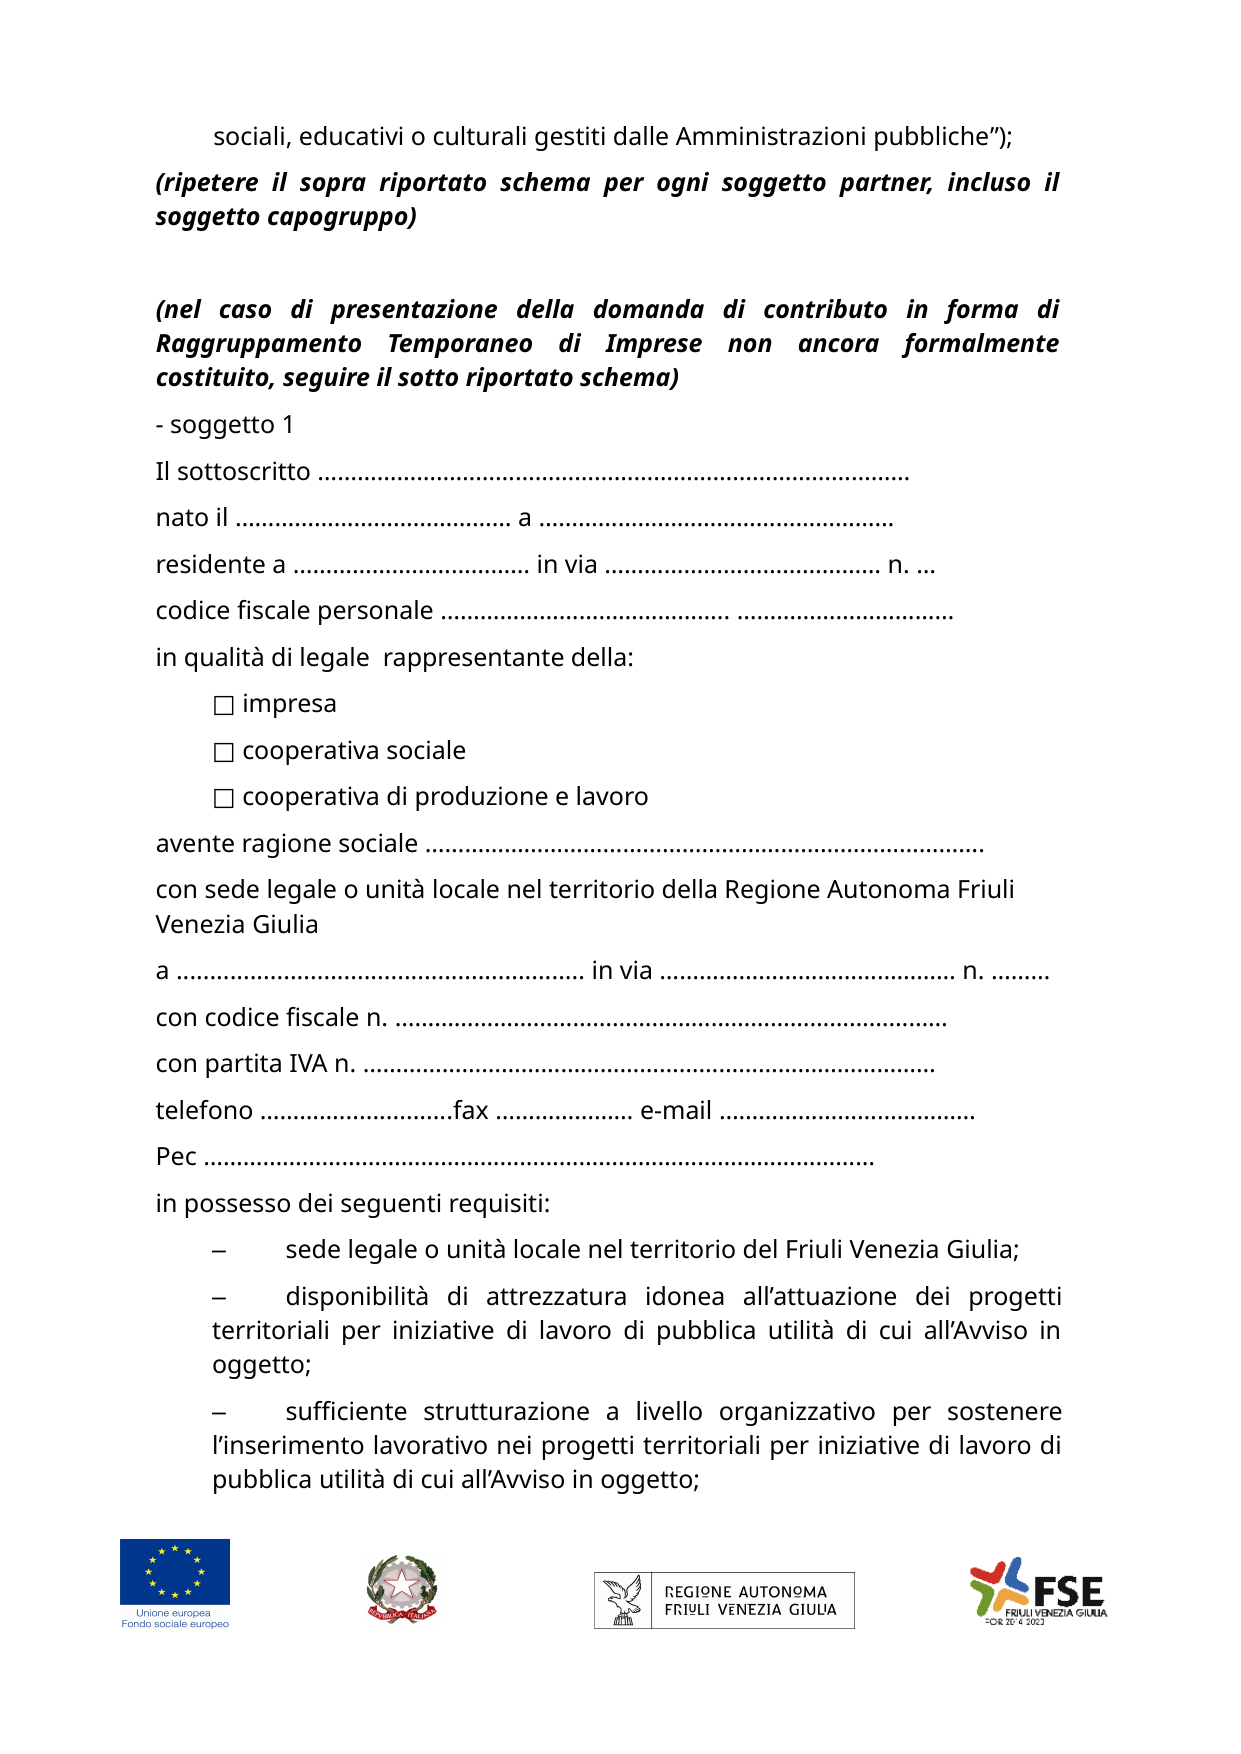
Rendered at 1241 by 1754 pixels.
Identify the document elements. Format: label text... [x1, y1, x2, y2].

list sede legale o unità locale nel territorio del Friuli Venezia Giulia; [212, 1232, 1063, 1266]
text □ cooperativa di produzione e lavoro [212, 779, 1063, 813]
text (ripetere il sopra riportato schema per ogni soggetto partner, incluso il soggetto capogruppo) [155, 165, 1063, 233]
text - soggetto 1 [155, 407, 1063, 441]
text (nel caso di presentazione della domanda di contributo in forma di Raggruppamento Temporaneo di Imprese non ancora formalmente costituito, seguire il sotto riportato schema) [156, 292, 1063, 394]
list disponibilità di attrezzatura idonea all’attuazione dei progetti territoriali per iniziative di lavoro di pubblica utilità di cui all’Avviso in oggetto; [212, 1279, 1063, 1381]
text residente a ……………………………… in via …………………………………… n. … [155, 546, 1063, 580]
text codice fiscale personale …………………………………….. …………………………… [155, 593, 1063, 627]
text in possesso dei seguenti requisiti: [155, 1186, 1063, 1220]
text nato il …………………………………… a ……………………………………………… [155, 500, 1063, 534]
text avente ragione sociale …………………………………………………………………………. [156, 826, 1063, 860]
picture [594, 1572, 855, 1629]
text a ............................................................. in via ……………………………………… n. ……… [155, 953, 1063, 987]
text Pec ………………………………………………………………………………………… [155, 1139, 1063, 1173]
text in qualità di legale rappresentante della: [155, 639, 1063, 673]
picture [119, 1538, 231, 1629]
text con sede legale o unità locale nel territorio della Regione Autonoma Friuli Venezia Giulia [155, 872, 1063, 940]
picture [364, 1552, 442, 1627]
text con partita IVA n. …………………………………………………………………………… [155, 1046, 1063, 1080]
text Il sottoscritto ……………………………………………………………………………… [155, 453, 1063, 487]
text telefono ………….................fax ………………… e-mail ………………………………… [155, 1092, 1063, 1127]
text □ cooperativa sociale [212, 732, 1063, 767]
list sociali, educativi o culturali gestiti dalle Amministrazioni pubbliche”); [213, 118, 1066, 152]
text con codice fiscale n. ………………………………………………………………………… [155, 999, 1063, 1033]
text □ impresa [212, 686, 1063, 720]
list sufficiente strutturazione a livello organizzativo per sostenere l’inserimento lavorativo nei progetti territoriali per iniziative di lavoro di pubblica utilità di cui all’Avviso in oggetto; [212, 1393, 1063, 1496]
